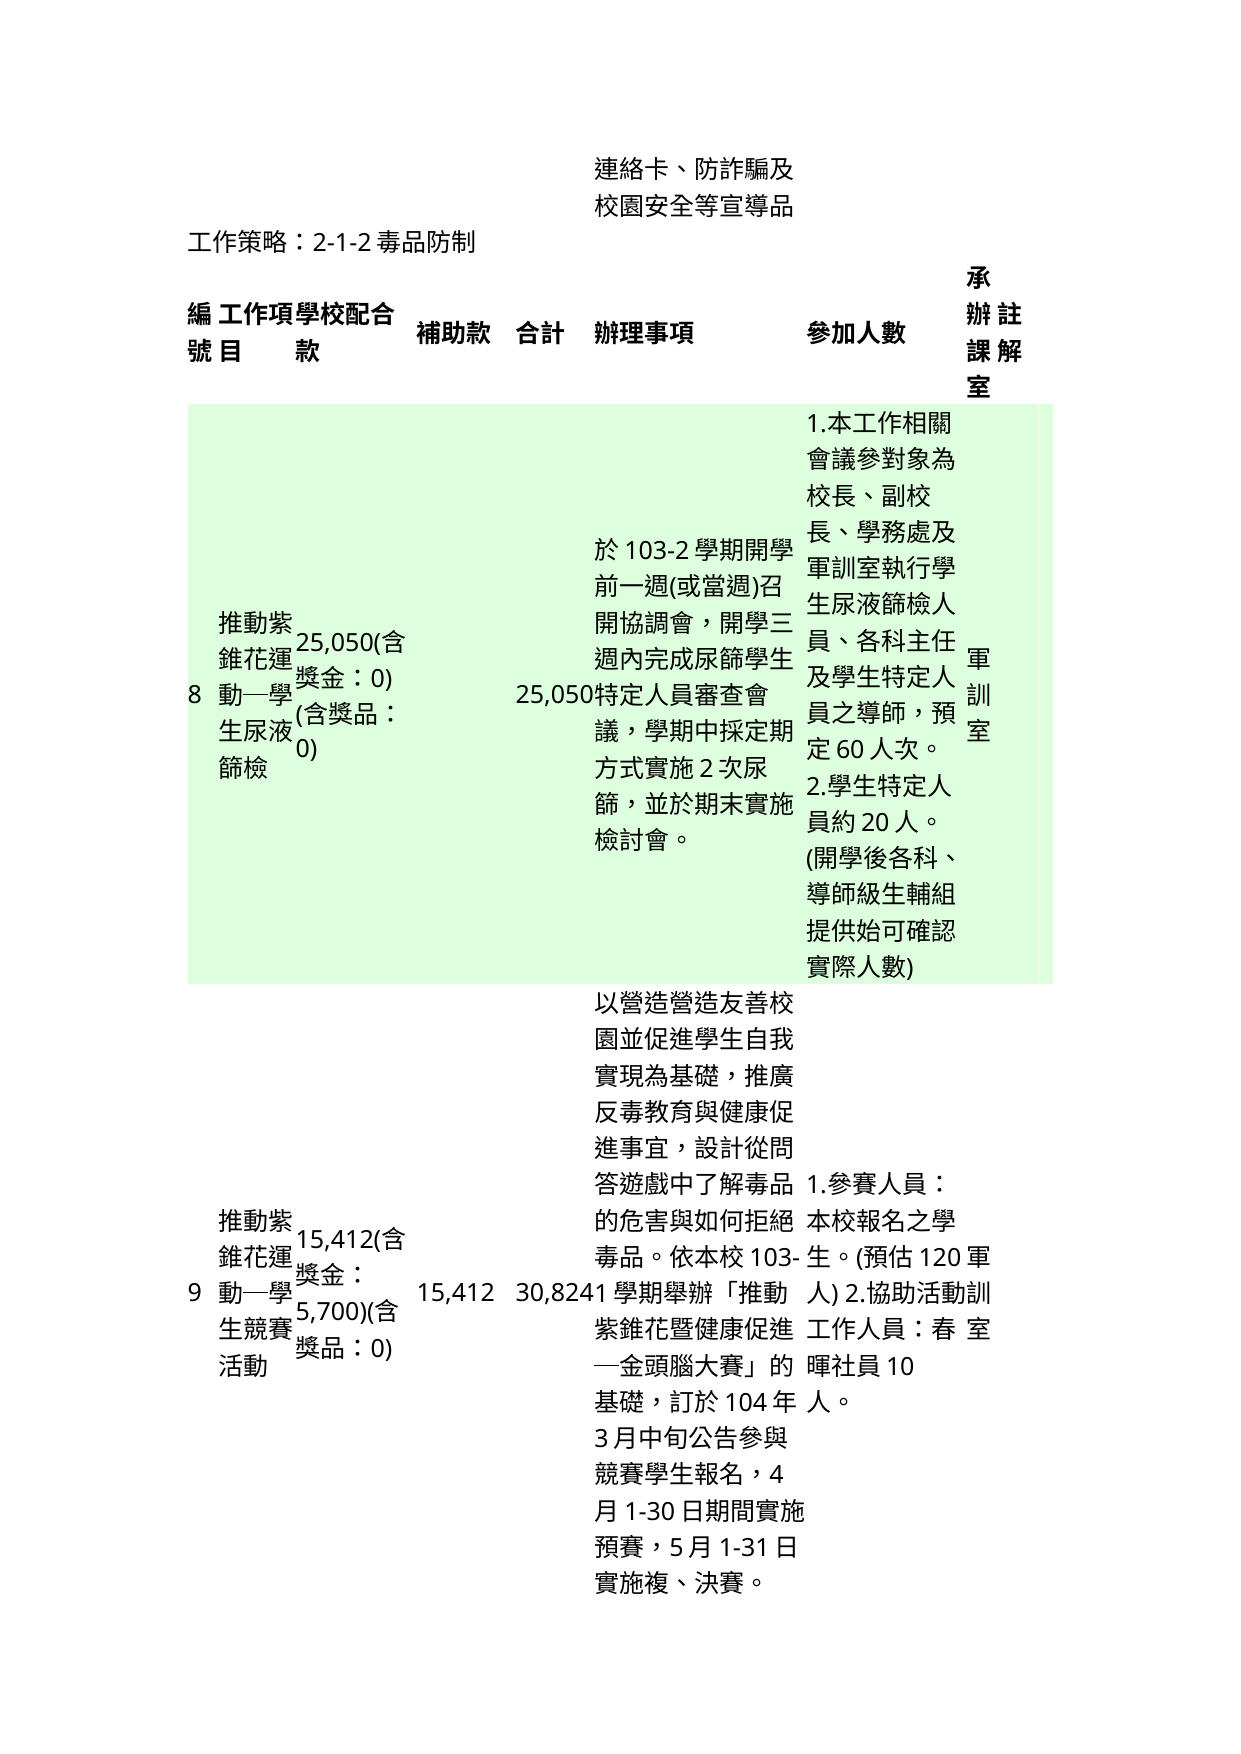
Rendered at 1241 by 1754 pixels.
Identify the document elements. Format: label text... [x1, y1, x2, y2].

table_cell 於103-2學期開學前一週(或當週)召開協調會，開學三週內完成尿篩學生特定人員審查會議，學期中採定期方式實施2次尿篩，並於期末實施檢討會。 [594, 404, 806, 984]
table_cell 補助款 [416, 259, 515, 404]
table_cell [1032, 259, 1038, 404]
table_cell 合計 [515, 259, 594, 404]
table_cell 25,050 [515, 404, 594, 984]
table_cell [1039, 150, 1045, 222]
table_cell 15,412(含獎金：5,700)(含獎品：0) [295, 984, 416, 1600]
table_cell [1045, 984, 1053, 1600]
table_cell 推動紫錐花運動─學生競賽活動 [218, 984, 295, 1600]
table_cell 9 [188, 984, 218, 1600]
table_cell [997, 150, 1026, 222]
table_cell [295, 150, 416, 222]
table_cell [997, 404, 1026, 984]
table_cell 註解 [997, 259, 1026, 404]
table_cell [1045, 259, 1053, 404]
table_cell 30,824 [515, 984, 594, 1600]
table_cell 15,412 [416, 984, 515, 1600]
table_cell [1026, 984, 1032, 1600]
table_cell 推動紫錐花運動─學生尿液篩檢 [218, 404, 295, 984]
table_cell 編號 [188, 259, 218, 404]
table_cell 25,050(含獎金：0)(含獎品：0) [295, 404, 416, 984]
table_cell [1045, 150, 1053, 222]
table_cell [1032, 223, 1038, 259]
table_cell [1039, 259, 1045, 404]
table_cell [1032, 984, 1038, 1600]
table_cell 軍訓室 [966, 984, 997, 1600]
table_cell [1026, 223, 1032, 259]
table_cell [1026, 150, 1032, 222]
table_cell 1.參賽人員：本校報名之學生。(預估120人) 2.協助活動工作人員：春暉社員10人。 [806, 984, 966, 1600]
table_cell [1032, 150, 1038, 222]
table_cell [1045, 404, 1053, 984]
table_cell [1039, 404, 1045, 984]
table_cell 54,000 [515, 150, 594, 222]
table_cell [1039, 984, 1045, 1600]
table_cell 承辦課室 [966, 259, 997, 404]
table_cell [188, 150, 218, 222]
table_cell [1032, 404, 1038, 984]
table_cell 學校配合款 [295, 259, 416, 404]
table_cell 工作策略：2-1-2毒品防制 [188, 223, 997, 259]
table_cell [806, 150, 966, 222]
table_cell 工作項目 [218, 259, 295, 404]
table_cell 1.本工作相關會議參對象為校長、副校長、學務處及軍訓室執行學生尿液篩檢人員、各科主任及學生特定人員之導師，預定60人次。 2.學生特定人員約20人。(開學後各科、導師級生輔組提供始可確認實際人數) [806, 404, 966, 984]
table_cell 以營造營造友善校園並促進學生自我實現為基礎，推廣反毒教育與健康促進事宜，設計從問答遊戲中了解毒品的危害與如何拒絕毒品。依本校103-1學期舉辦「推動紫錐花暨健康促進─金頭腦大賽」的基礎，訂於104年3月中旬公告參與競賽學生報名，4月1-30日期間實施預賽，5月1-31日實施複、決賽。 [594, 984, 806, 1600]
table_cell [966, 150, 997, 222]
table_cell [997, 984, 1026, 1600]
table_cell 8 [188, 404, 218, 984]
table_cell 參加人數 [806, 259, 966, 404]
table_cell [1026, 404, 1032, 984]
table_cell [1026, 259, 1032, 404]
table_cell [1045, 223, 1053, 259]
table_cell [416, 150, 515, 222]
table_cell [1039, 223, 1045, 259]
table_cell 辦理事項 [594, 259, 806, 404]
table_cell [218, 150, 295, 222]
table_cell [416, 404, 515, 984]
table_cell 軍訓室 [966, 404, 997, 984]
table_cell [997, 223, 1026, 259]
table_cell 1.辦理友善校園週相關活動 2.實施友善校園人權問卷調查及統計作業 3.學生意外及重大疾病慰問 4.護送疾病與意外事故學生至校外就醫或代表學校探視傷病學生 5.印製及發送學生緊急連絡卡、防詐騙及校園安全等宣導品 [594, 150, 806, 222]
